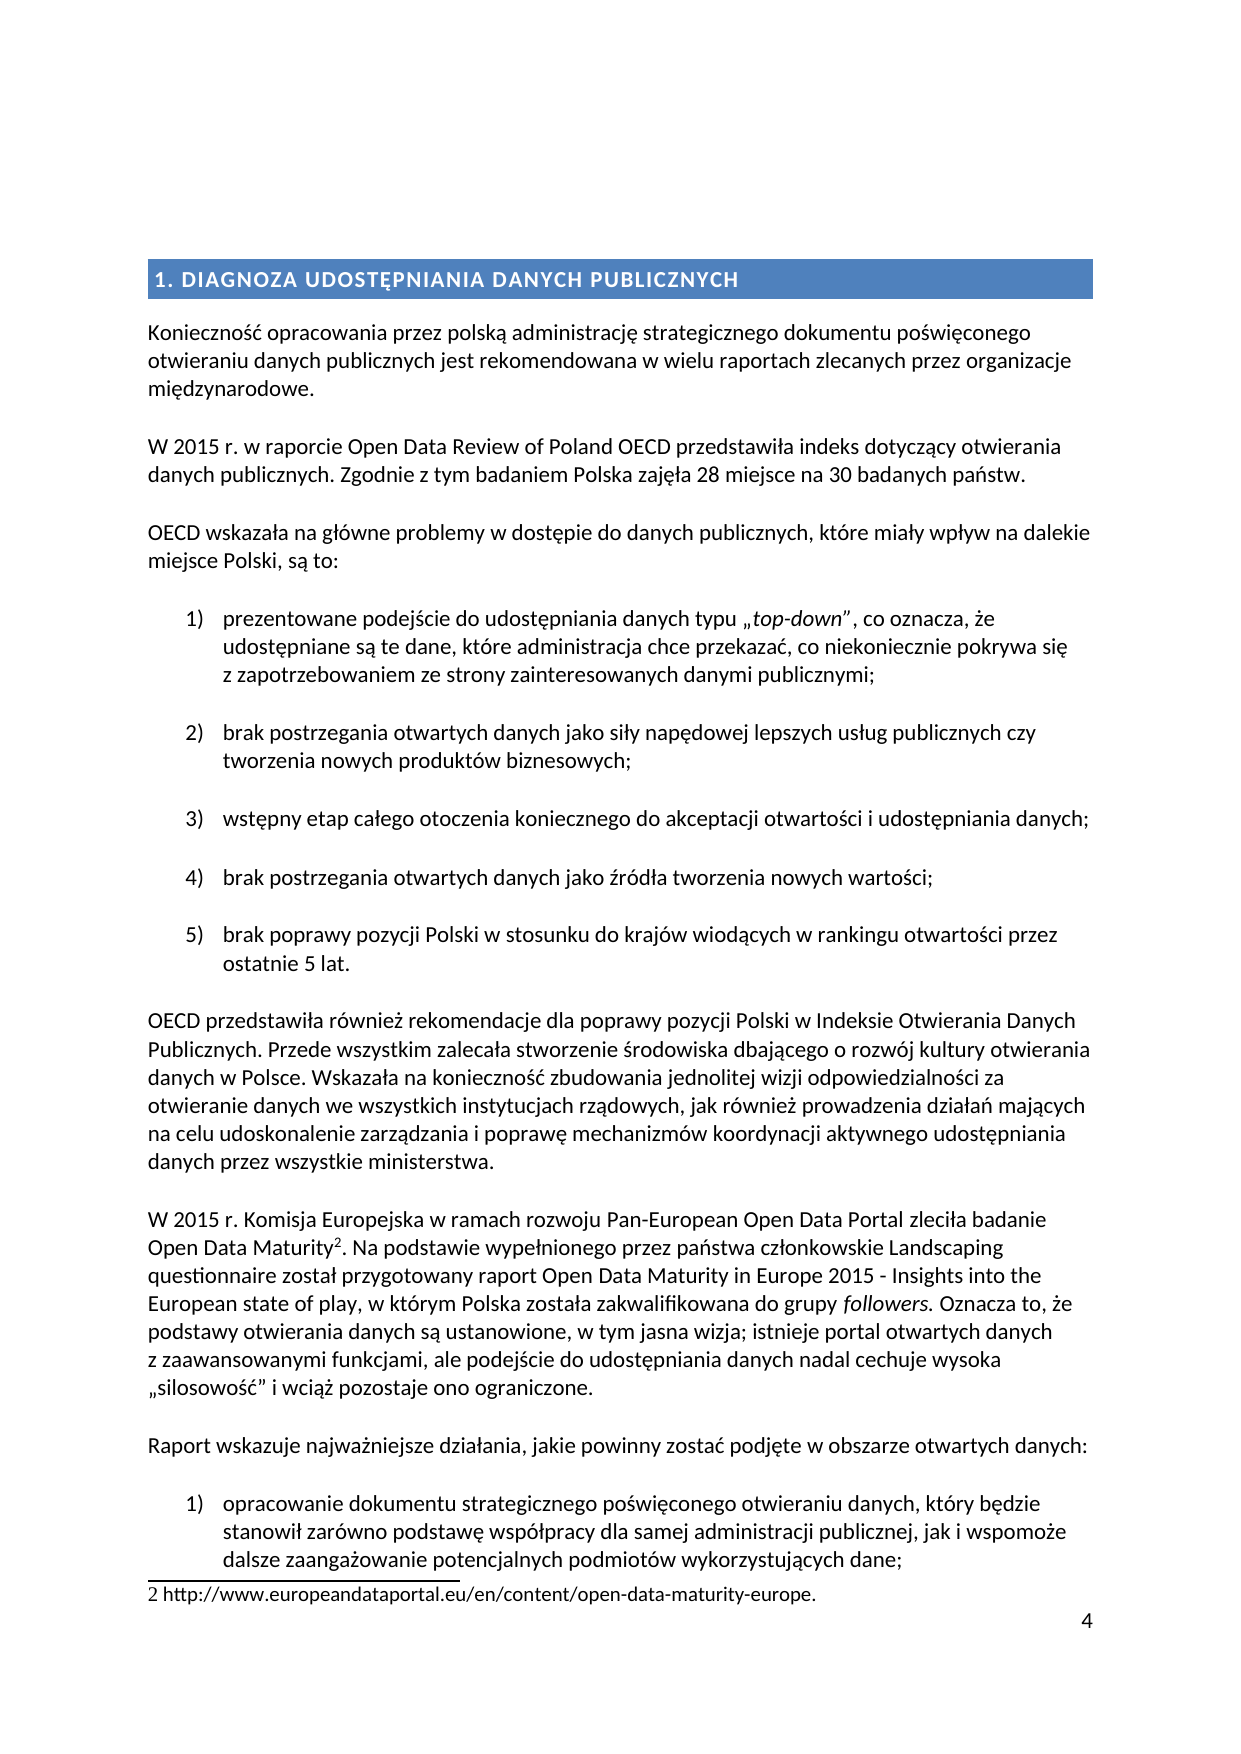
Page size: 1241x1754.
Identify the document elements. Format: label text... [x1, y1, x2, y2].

text OECD przedstawiła również rekomendacje dla poprawy pozycji Polski w Indeksie Otwierania Danych Publicznych. Przede wszystkim zalecała stworzenie środowiska dbającego o rozwój kultury otwierania danych w Polsce. Wskazała na konieczność zbudowania jednolitej wizji odpowiedzialności za otwieranie danych we wszystkich instytucjach rządowych, jak również prowadzenia działań mających na celu udoskonalenie zarządzania i poprawę mechanizmów koordynacji aktywnego udostępniania danych przez wszystkie ministerstwa. [148, 1007, 1093, 1175]
text W 2015 r. Komisja Europejska w ramach rozwoju Pan-European Open Data Portal zleciła badanie Open Data Maturity. Na podstawie wypełnionego przez państwa członkowskie Landscaping questionnaire został przygotowany raport Open Data Maturity in Europe 2015 - Insights into the European state of play, w którym Polska została zakwalifikowana do grupy followers. Oznacza to, że podstawy otwierania danych są ustanowione, w tym jasna wizja; istnieje portal otwartych danych z zaawansowanymi funkcjami, ale podejście do udostępniania danych nadal cechuje wysoka „silosowość” i wciąż pozostaje ono ograniczone. [148, 1205, 1093, 1401]
list wstępny etap całego otoczenia koniecznego do akceptacji otwartości i udostępniania danych; [185, 804, 1093, 833]
text Raport wskazuje najważniejsze działania, jakie powinny zostać podjęte w obszarze otwartych danych: [148, 1431, 1093, 1459]
list brak postrzegania otwartych danych jako źródła tworzenia nowych wartości; [185, 863, 1093, 891]
list brak poprawy pozycji Polski w stosunku do krajów wiodących w rankingu otwartości przez ostatnie 5 lat. [185, 921, 1093, 977]
list prezentowane podejście do udostępniania danych typu „top-down”, co oznacza, że udostępniane są te dane, które administracja chce przekazać, co niekoniecznie pokrywa się z zapotrzebowaniem ze strony zainteresowanych danymi publicznymi; [185, 604, 1093, 688]
subtitle 1. diagnoza udostępniania danych publicznych [154, 265, 1086, 293]
text http://www.europeandataportal.eu/en/content/open-data-maturity-europe. [148, 1581, 1093, 1606]
list opracowanie dokumentu strategicznego poświęconego otwieraniu danych, który będzie stanowił zarówno podstawę współpracy dla samej administracji publicznej, jak i wspomoże dalsze zaangażowanie potencjalnych podmiotów wykorzystujących dane; [185, 1489, 1093, 1573]
text OECD wskazała na główne problemy w dostępie do danych publicznych, które miały wpływ na dalekie miejsce Polski, są to: [148, 518, 1093, 574]
list brak postrzegania otwartych danych jako siły napędowej lepszych usług publicznych czy tworzenia nowych produktów biznesowych; [185, 718, 1093, 774]
text Konieczność opracowania przez polską administrację strategicznego dokumentu poświęconego otwieraniu danych publicznych jest rekomendowana w wielu raportach zlecanych przez organizacje międzynarodowe. [148, 318, 1093, 402]
text W 2015 r. w raporcie Open Data Review of Poland OECD przedstawiła indeks dotyczący otwierania danych publicznych. Zgodnie z tym badaniem Polska zajęła 28 miejsce na 30 badanych państw. [148, 432, 1093, 488]
